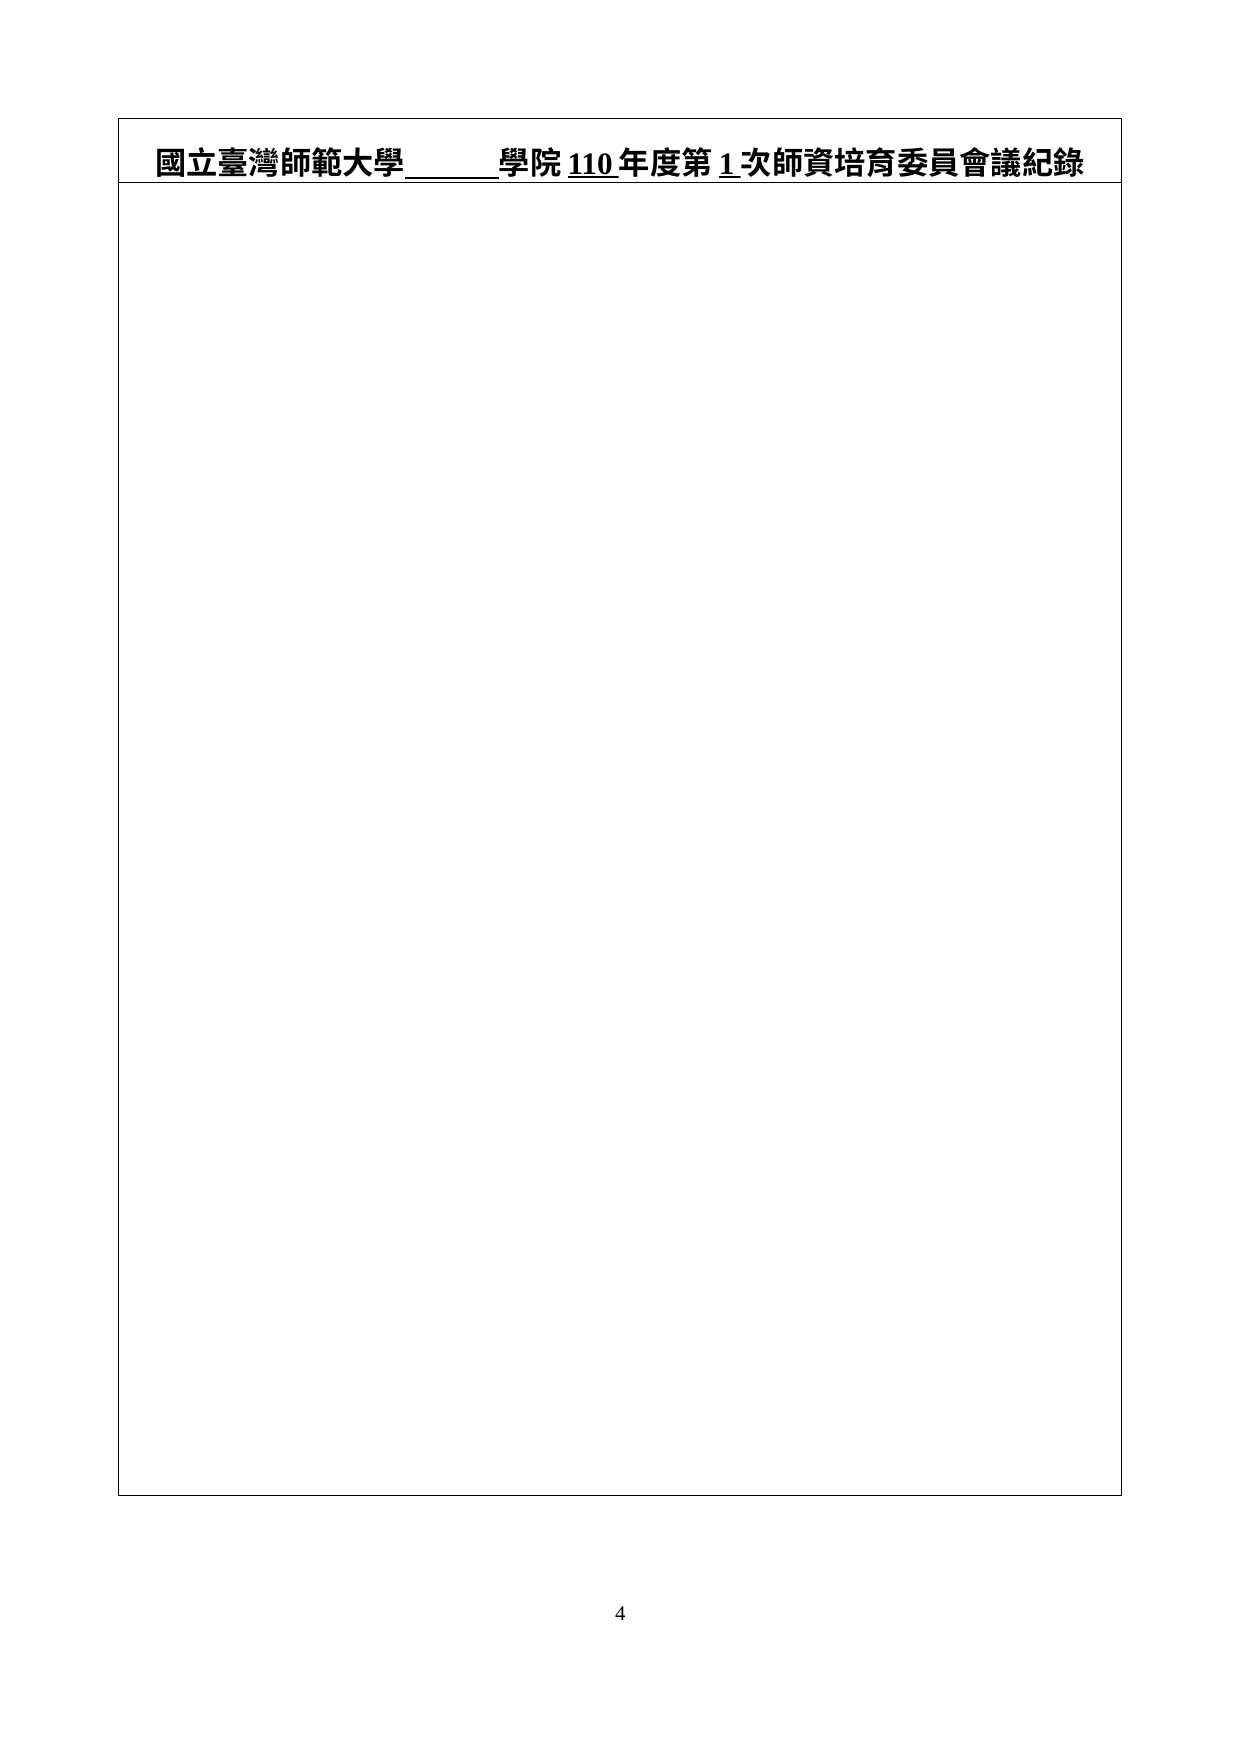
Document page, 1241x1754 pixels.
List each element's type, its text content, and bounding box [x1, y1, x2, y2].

table_header 國立臺灣師範大學 學院110年度第1次師資培育委員會議紀錄 [119, 119, 1121, 182]
table_cell [119, 183, 1121, 1495]
